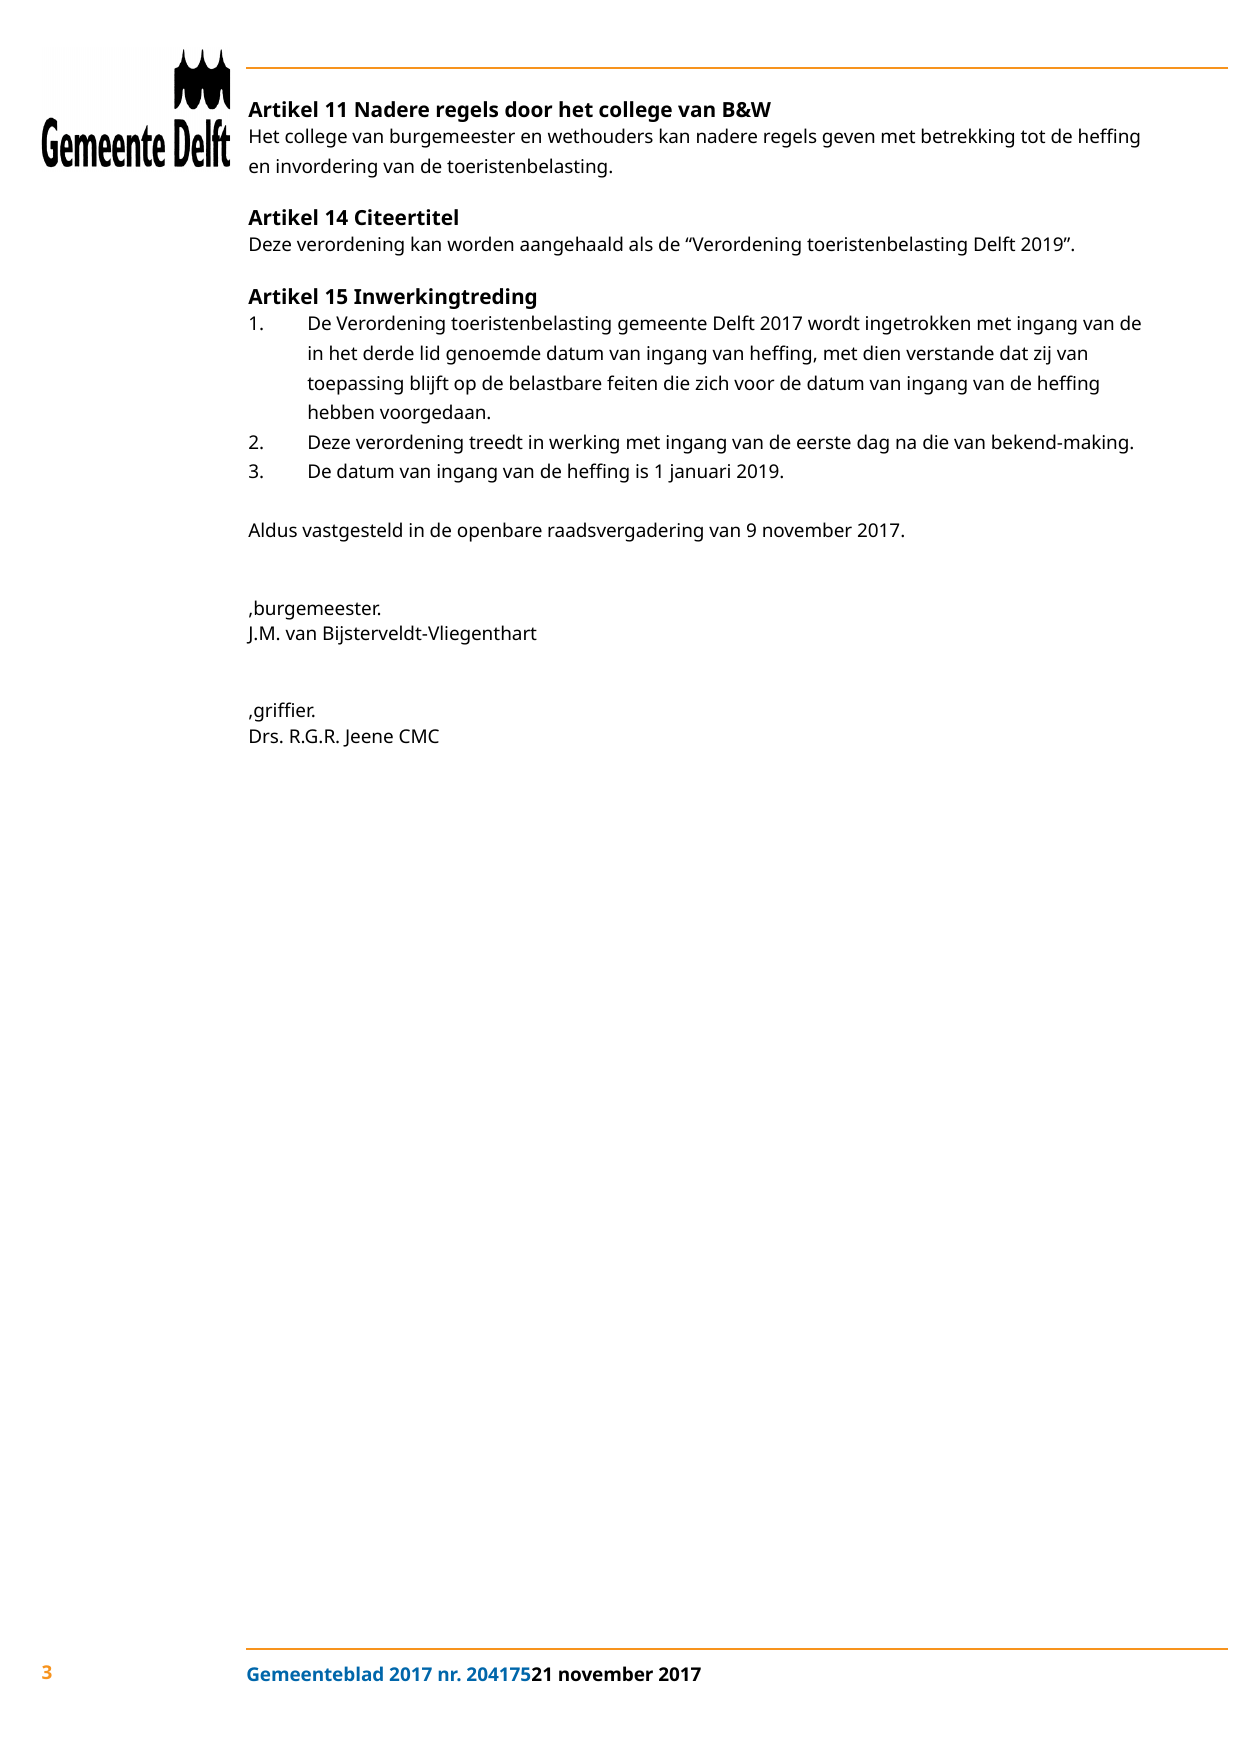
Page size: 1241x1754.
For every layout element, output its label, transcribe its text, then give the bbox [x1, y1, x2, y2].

text J.M. van Bijsterveldt-Vliegenthart [248, 621, 1152, 646]
text Aldus vastgesteld in de openbare raadsvergadering van 9 november 2017. [248, 518, 1152, 543]
text Artikel 15 Inwerkingtreding [248, 282, 1152, 311]
list De datum van ingang van de heffing is 1 januari 2019. [248, 458, 1152, 484]
text Artikel 14 Citeertitel [248, 203, 1152, 232]
text ,burgemeester. [248, 595, 1152, 621]
text Artikel 11 Nadere regels door het college van B&W [248, 95, 1152, 123]
list Deze verordening treedt in werking met ingang van de eerste dag na die van bekend-making. [248, 429, 1152, 454]
text Deze verordening kan worden aangehaald als de “Verordening toeristenbelasting Delft 2019”. [248, 232, 1152, 257]
text Het college van burgemeester en wethouders kan nadere regels geven met betrekking tot de heffing en invordering van de toeristenbelasting. [248, 123, 1152, 178]
list De Verordening toeristenbelasting gemeente Delft 2017 wordt ingetrokken met ingang van de in het derde lid genoemde datum van ingang van heffing, met dien verstande dat zij van toepassing blijft op de belastbare feiten die zich voor de datum van ingang van de heffing hebben voorgedaan. [248, 311, 1152, 425]
text Drs. R.G.R. Jeene CMC [248, 723, 1152, 749]
picture [41, 47, 231, 172]
text ,griffier. [248, 698, 1152, 723]
